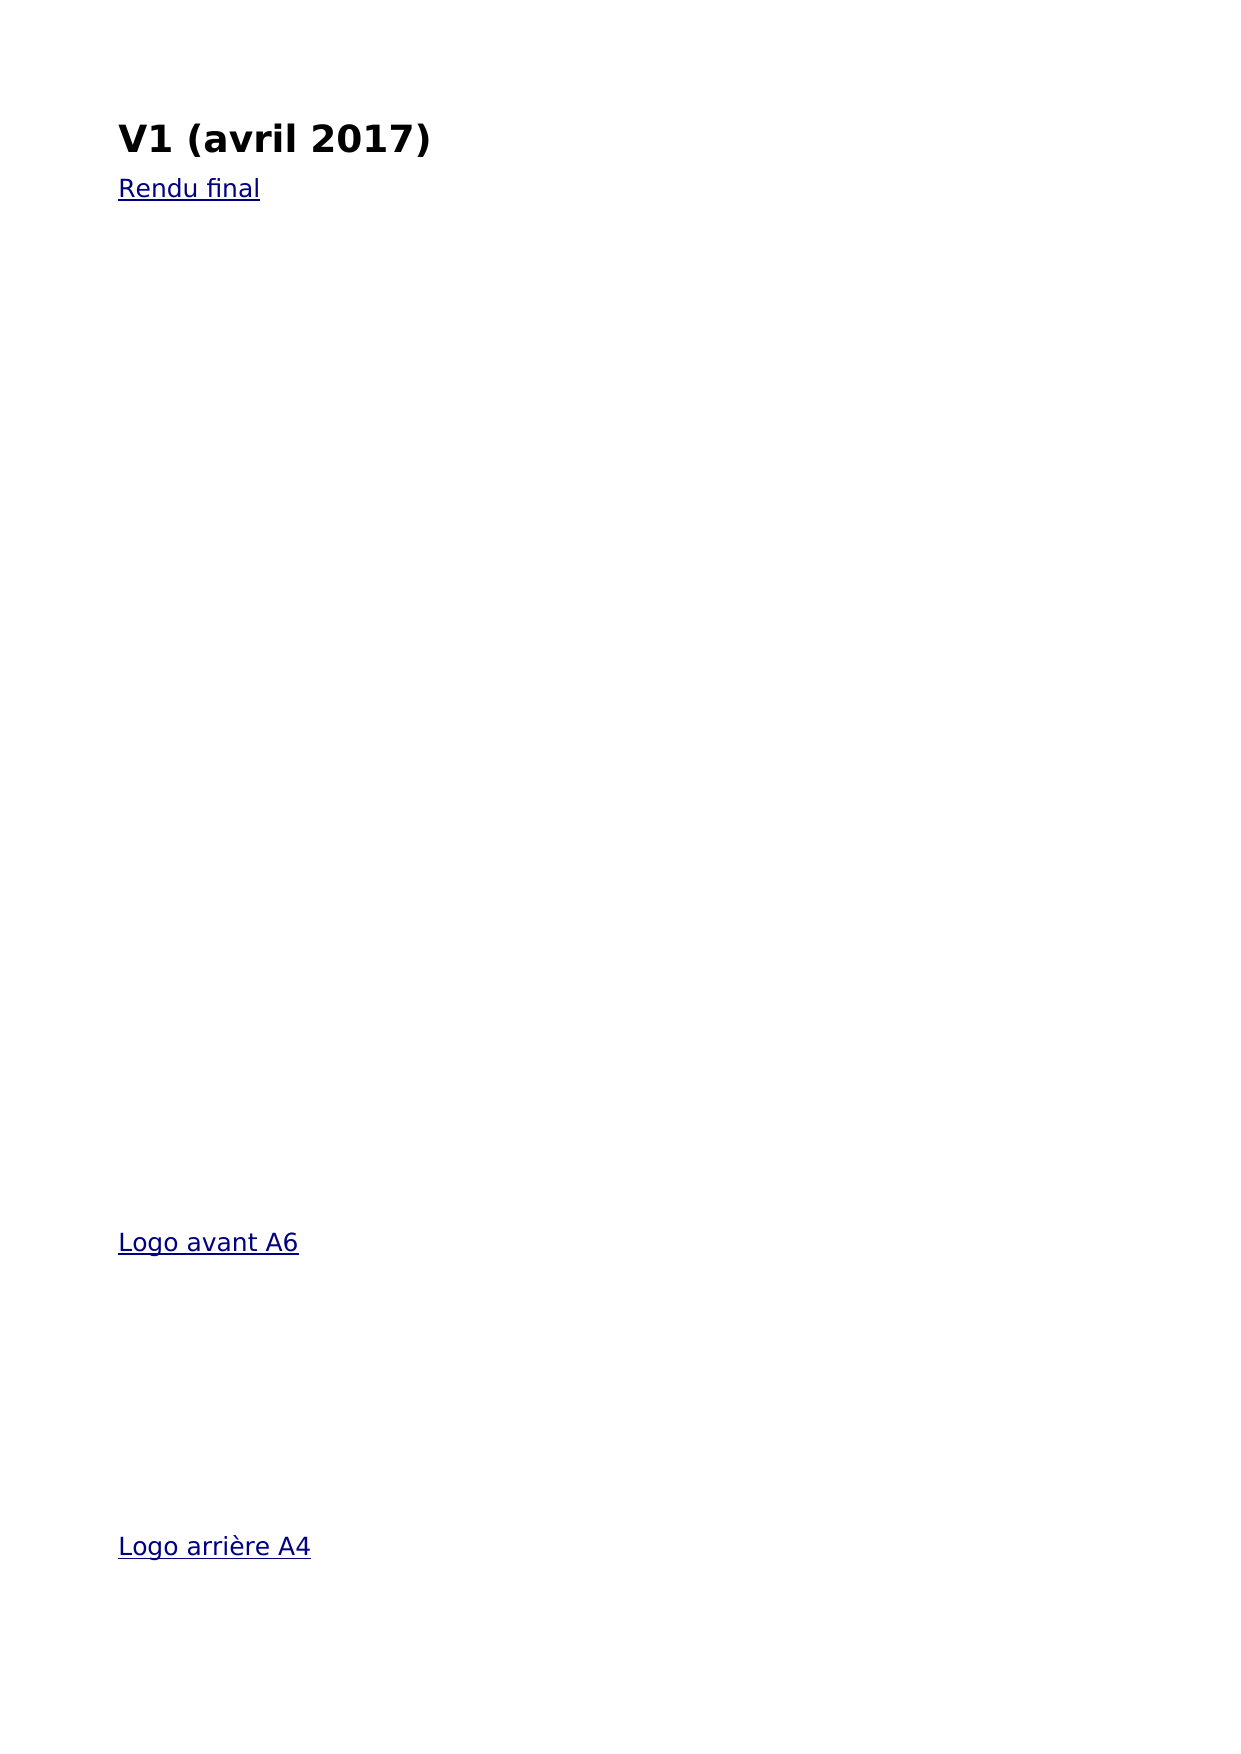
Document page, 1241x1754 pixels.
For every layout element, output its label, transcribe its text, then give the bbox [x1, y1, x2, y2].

text Logo avant A6 [118, 1228, 1122, 1258]
subtitle V1 (avril 2017) [118, 118, 1122, 162]
text Rendu final [118, 174, 1122, 203]
text Logo arrière A4 [118, 1533, 1122, 1562]
